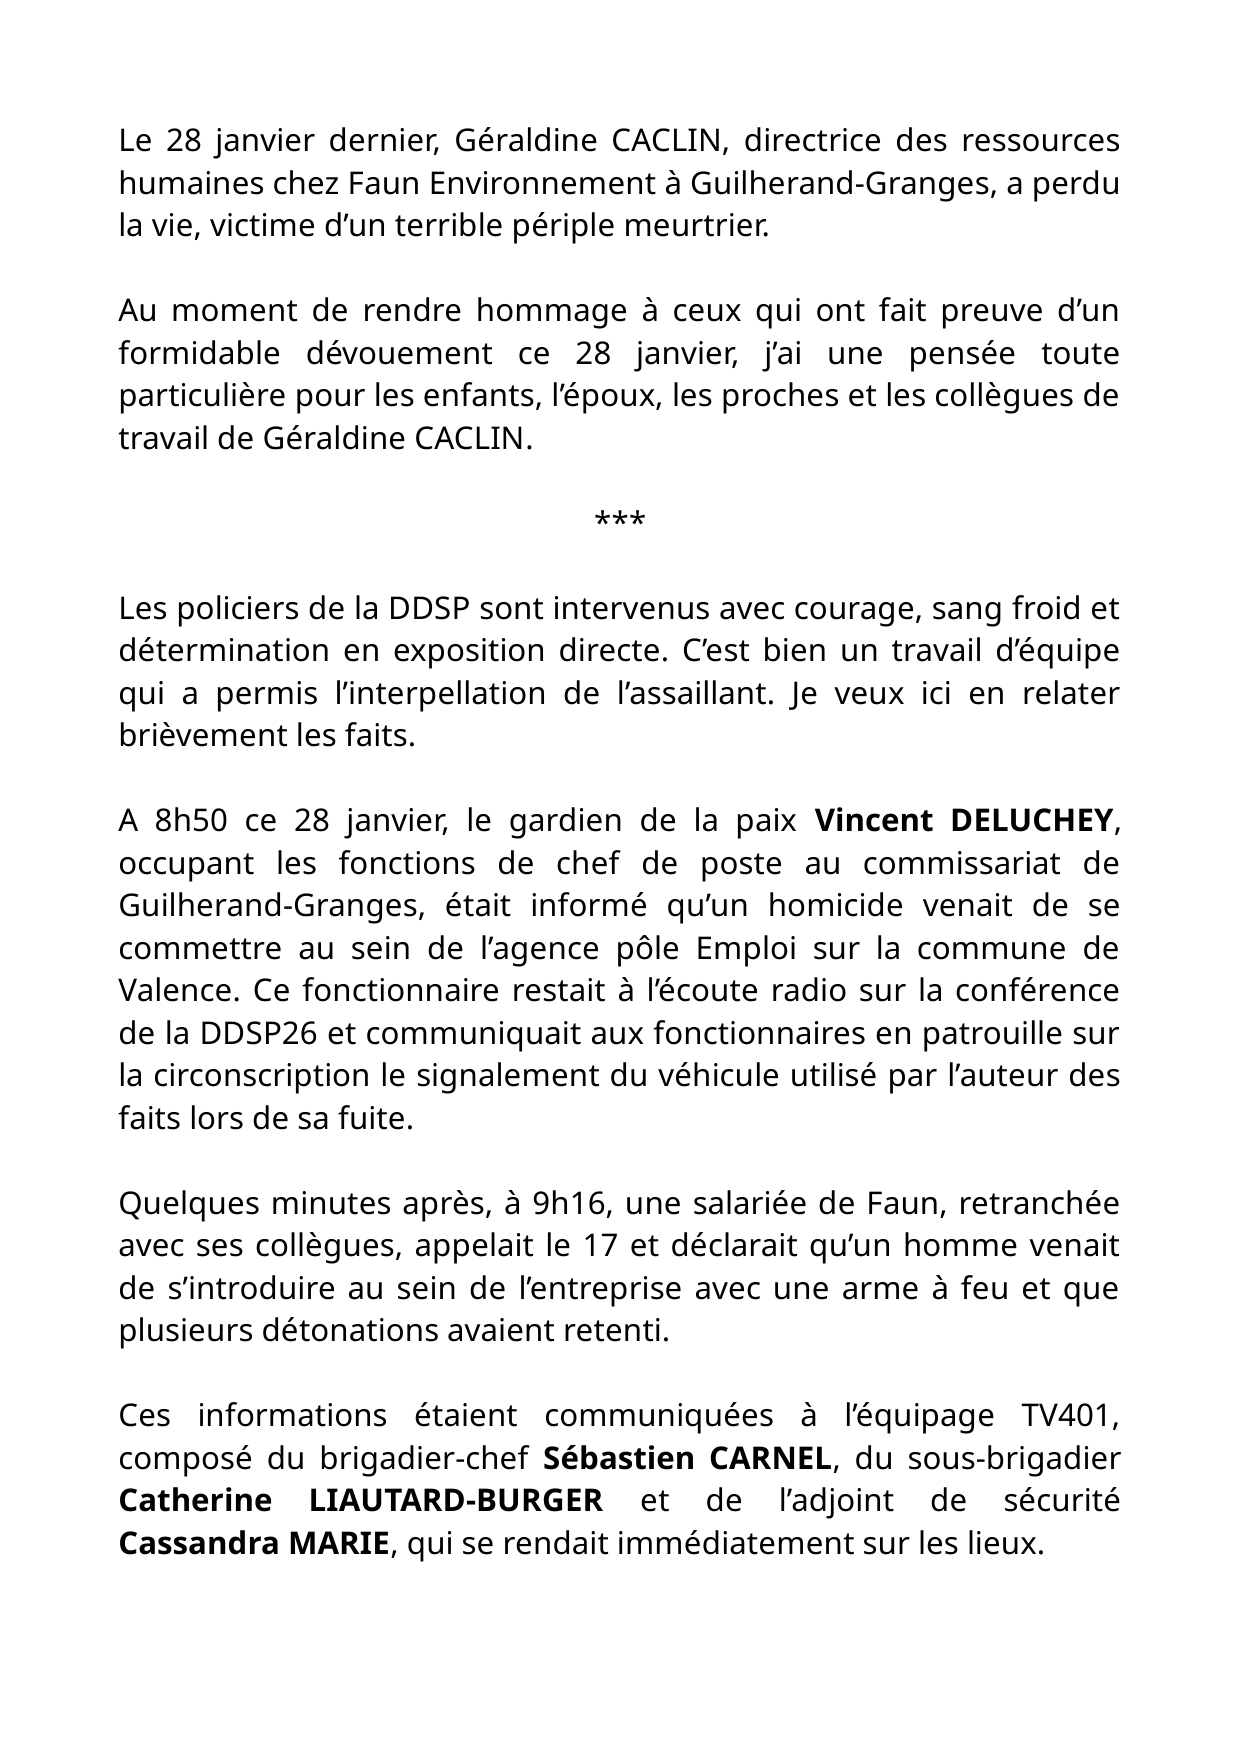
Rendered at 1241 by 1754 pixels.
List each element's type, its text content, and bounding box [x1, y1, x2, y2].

text *** [118, 501, 1122, 543]
text Le 28 janvier dernier, Géraldine CACLIN, directrice des ressources humaines chez Faun Environnement à Guilherand-Granges, a perdu la vie, victime d’un terrible périple meurtrier. [118, 118, 1122, 246]
text Les policiers de la DDSP sont intervenus avec courage, sang froid et détermination en exposition directe. C’est bien un travail d’équipe qui a permis l’interpellation de l’assaillant. Je veux ici en relater brièvement les faits. [118, 586, 1122, 756]
text A 8h50 ce 28 janvier, le gardien de la paix Vincent DELUCHEY, occupant les fonctions de chef de poste au commissariat de Guilherand-Granges, était informé qu’un homicide venait de se commettre au sein de l’agence pôle Emploi sur la commune de Valence. Ce fonctionnaire restait à l’écoute radio sur la conférence de la DDSP26 et communiquait aux fonctionnaires en patrouille sur la circonscription le signalement du véhicule utilisé par l’auteur des faits lors de sa fuite. [118, 798, 1122, 1138]
text Au moment de rendre hommage à ceux qui ont fait preuve d’un formidable dévouement ce 28 janvier, j’ai une pensée toute particulière pour les enfants, l’époux, les proches et les collègues de travail de Géraldine CACLIN. [118, 288, 1122, 458]
text Ces informations étaient communiquées à l’équipage TV401, composé du brigadier-chef Sébastien CARNEL, du sous-brigadier Catherine LIAUTARD-BURGER et de l’adjoint de sécurité Cassandra MARIE, qui se rendait immédiatement sur les lieux. [118, 1393, 1122, 1563]
text Quelques minutes après, à 9h16, une salariée de Faun, retranchée avec ses collègues, appelait le 17 et déclarait qu’un homme venait de s’introduire au sein de l’entreprise avec une arme à feu et que plusieurs détonations avaient retenti. [118, 1181, 1122, 1351]
